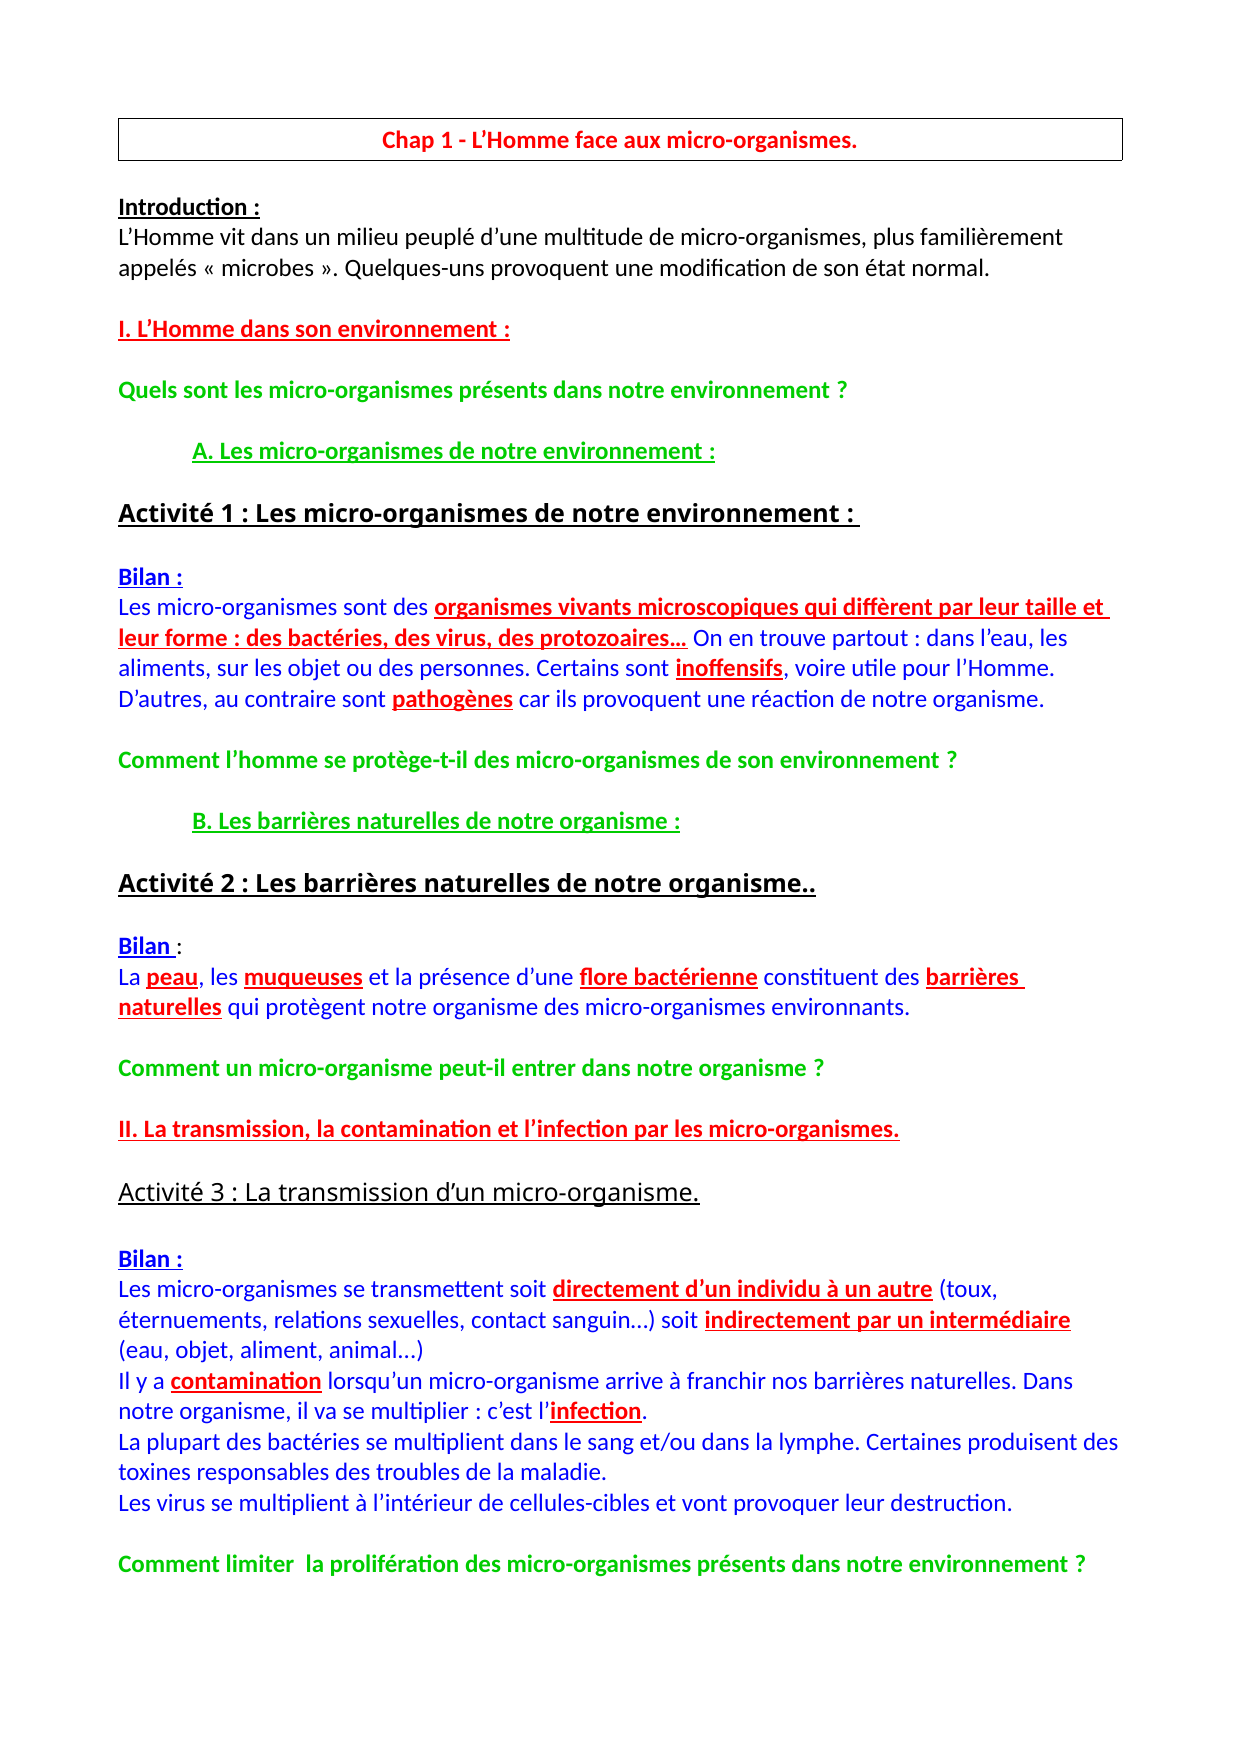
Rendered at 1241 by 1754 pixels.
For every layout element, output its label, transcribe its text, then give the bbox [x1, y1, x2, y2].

text Quels sont les micro-organismes présents dans notre environnement ? [118, 374, 1122, 404]
text Activité 3 : La transmission d’un micro-organisme. [118, 1174, 1122, 1209]
text Comment l’homme se protège-t-il des micro-organismes de son environnement ? [118, 744, 1122, 774]
text A. Les micro-organismes de notre environnement : [118, 435, 1122, 466]
text Comment limiter la prolifération des micro-organismes présents dans notre environnement ? [118, 1548, 1122, 1578]
text II. La transmission, la contamination et l’infection par les micro-organismes. [118, 1113, 1122, 1144]
text Il y a contamination lorsqu’un micro-organisme arrive à franchir nos barrières naturelles. Dans notre organisme, il va se multiplier : c’est l’infection. [118, 1365, 1122, 1426]
text Bilan : [118, 561, 1122, 591]
text La plupart des bactéries se multiplient dans le sang et/ou dans la lymphe. Certaines produisent des toxines responsables des troubles de la maladie. [118, 1426, 1122, 1487]
text L’Homme vit dans un milieu peuplé d’une multitude de micro-organismes, plus familièrement appelés « microbes ». Quelques-uns provoquent une modification de son état normal. [118, 221, 1122, 282]
text Les virus se multiplient à l’intérieur de cellules-cibles et vont provoquer leur destruction. [118, 1487, 1122, 1517]
text Les micro-organismes se transmettent soit directement d’un individu à un autre (toux, éternuements, relations sexuelles, contact sanguin…) soit indirectement par un intermédiaire (eau, objet, aliment, animal...) [118, 1273, 1122, 1365]
text B. Les barrières naturelles de notre organisme : [118, 805, 1122, 835]
text Bilan : [118, 930, 1122, 961]
text Activité 1 : Les micro-organismes de notre environnement : [118, 496, 1122, 530]
text I. L’Homme dans son environnement : [118, 313, 1122, 343]
text Bilan : [118, 1243, 1122, 1273]
text La peau, les muqueuses et la présence d’une flore bactérienne constituent des barrières naturelles qui protègent notre organisme des micro-organismes environnants. [118, 961, 1122, 1022]
text Les micro-organismes sont des organismes vivants microscopiques qui diffèrent par leur taille et leur forme : des bactéries, des virus, des protozoaires… On en trouve partout : dans l’eau, les aliments, sur les objet ou des personnes. Certains sont inoffensifs, voire utile pour l’Homme. D’autres, au contraire sont pathogènes car ils provoquent une réaction de notre organisme. [118, 591, 1122, 713]
text Comment un micro-organisme peut-il entrer dans notre organisme ? [118, 1052, 1122, 1083]
text Introduction : [118, 191, 1122, 221]
text Activité 2 : Les barrières naturelles de notre organisme.. [118, 866, 1122, 900]
table_header Chap 1 - L’Homme face aux micro-organismes. [119, 119, 1122, 160]
